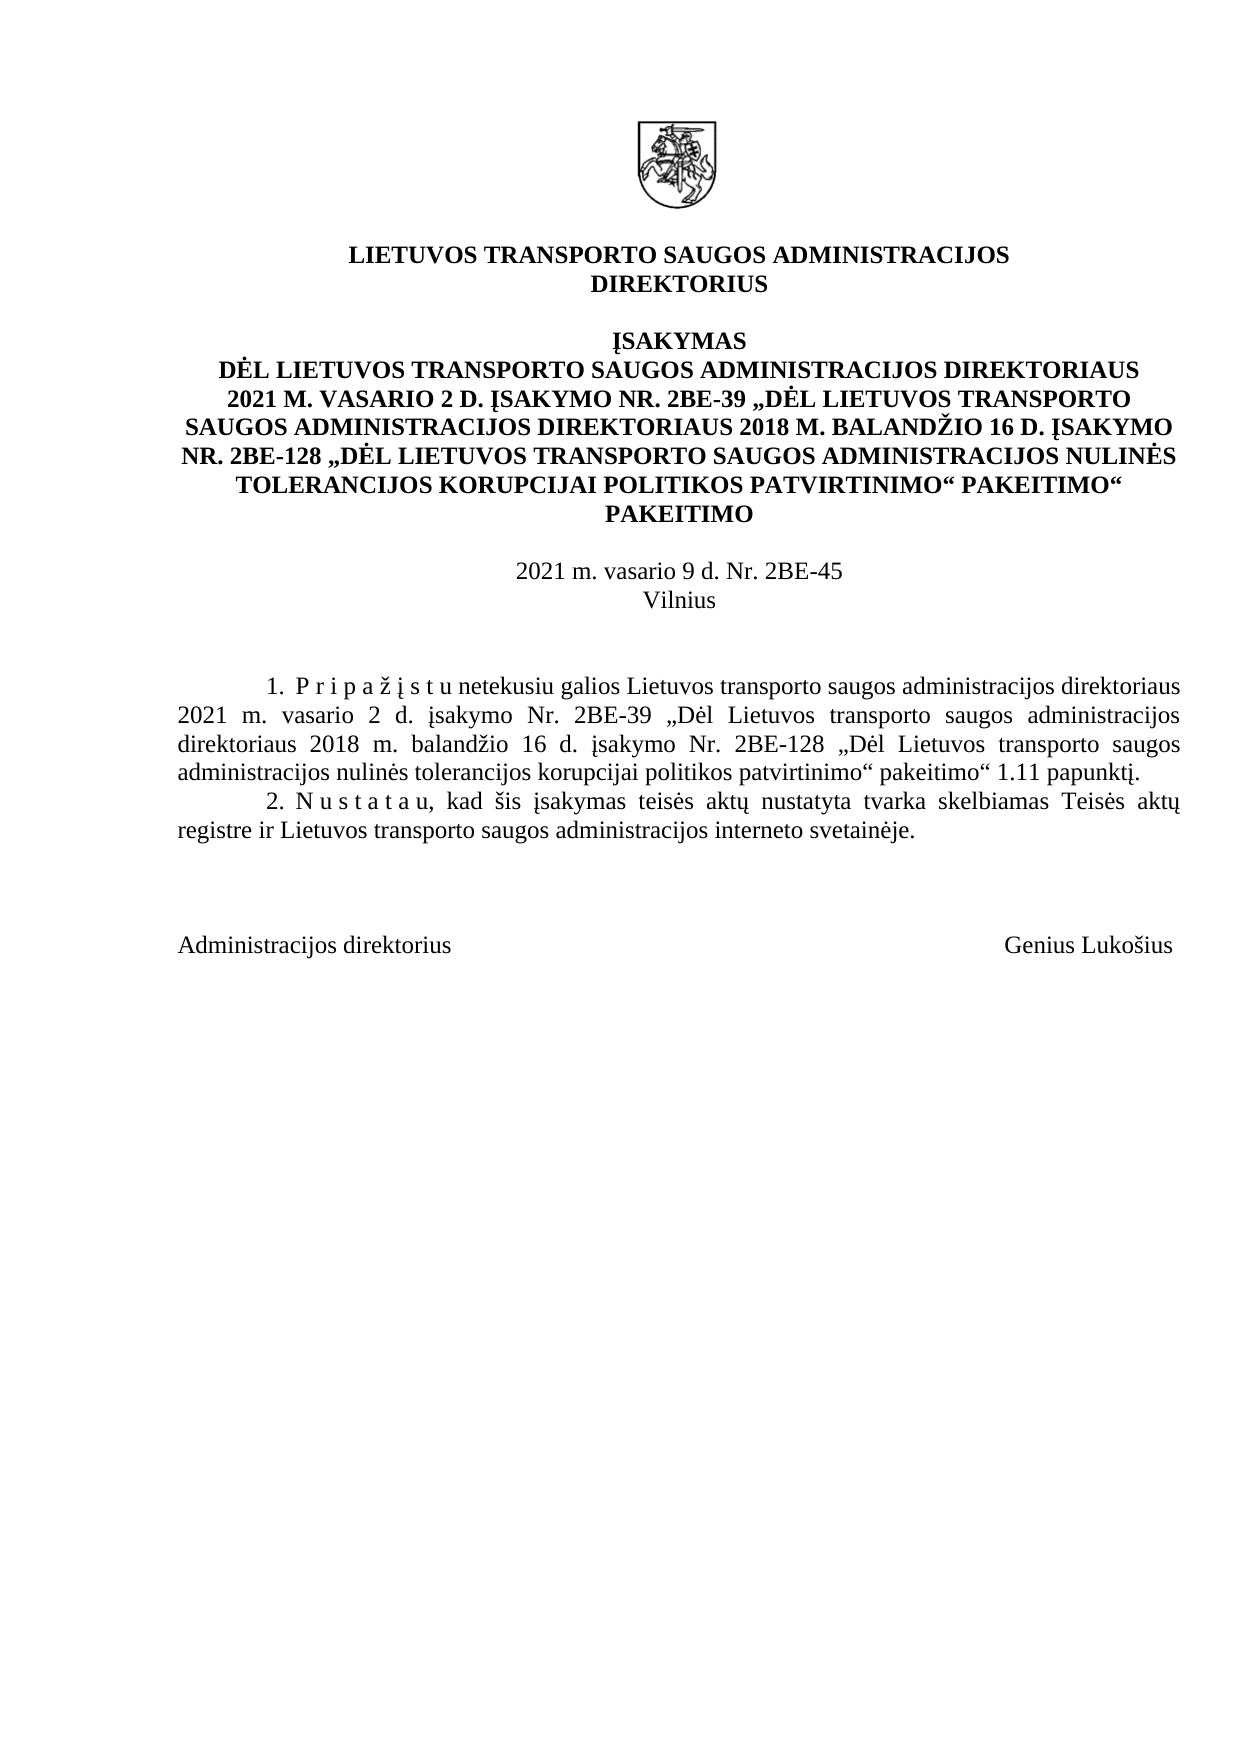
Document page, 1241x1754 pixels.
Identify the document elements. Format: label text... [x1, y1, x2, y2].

text 2. N u s t a t a u, kad šis įsakymas teisės aktų nustatyta tvarka skelbiamas Teisės aktų registre ir Lietuvos transporto saugos administracijos interneto svetainėje. [177, 786, 1181, 844]
text ĮSAKYMAS [177, 326, 1181, 355]
text Administracijos direktorius Genius Lukošius [177, 930, 1181, 959]
text Vilnius [177, 585, 1181, 614]
text LIETUVOS TRANSPORTO SAUGOS ADMINISTRACIJOS [177, 240, 1181, 269]
text 1. P r i p a ž į s t u netekusiu galios Lietuvos transporto saugos administracijos direktoriaus 2021 m. vasario 2 d. įsakymo Nr. 2BE-39 „Dėl Lietuvos transporto saugos administracijos direktoriaus 2018 m. balandžio 16 d. įsakymo Nr. 2BE-128 „Dėl Lietuvos transporto saugos administracijos nulinės tolerancijos korupcijai politikos patvirtinimo“ pakeitimo“ 1.11 papunktį. [177, 671, 1181, 786]
text DĖL LIETUVOS TRANSPORTO SAUGOS ADMINISTRACIJOS DIREKTORIAUS [177, 355, 1181, 384]
text DIREKTORIUS [177, 269, 1181, 297]
text 2021 m. vasario 9 d. Nr. 2BE-45 [177, 556, 1181, 585]
text 2021 M. VASARIO 2 D. ĮSAKYMO NR. 2BE-39 „DĖL LIETUVOS TRANSPORTO SAUGOS ADMINISTRACIJOS DIREKTORIAUS 2018 M. BALANDŽIO 16 D. ĮSAKYMO NR. 2BE-128 „DĖL LIETUVOS TRANSPORTO SAUGOS ADMINISTRACIJOS NULINĖS TOLERANCIJOS KORUPCIJAI POLITIKOS PATVIRTINIMO“ PAKEITIMO“ PAKEITIMO [177, 384, 1181, 527]
